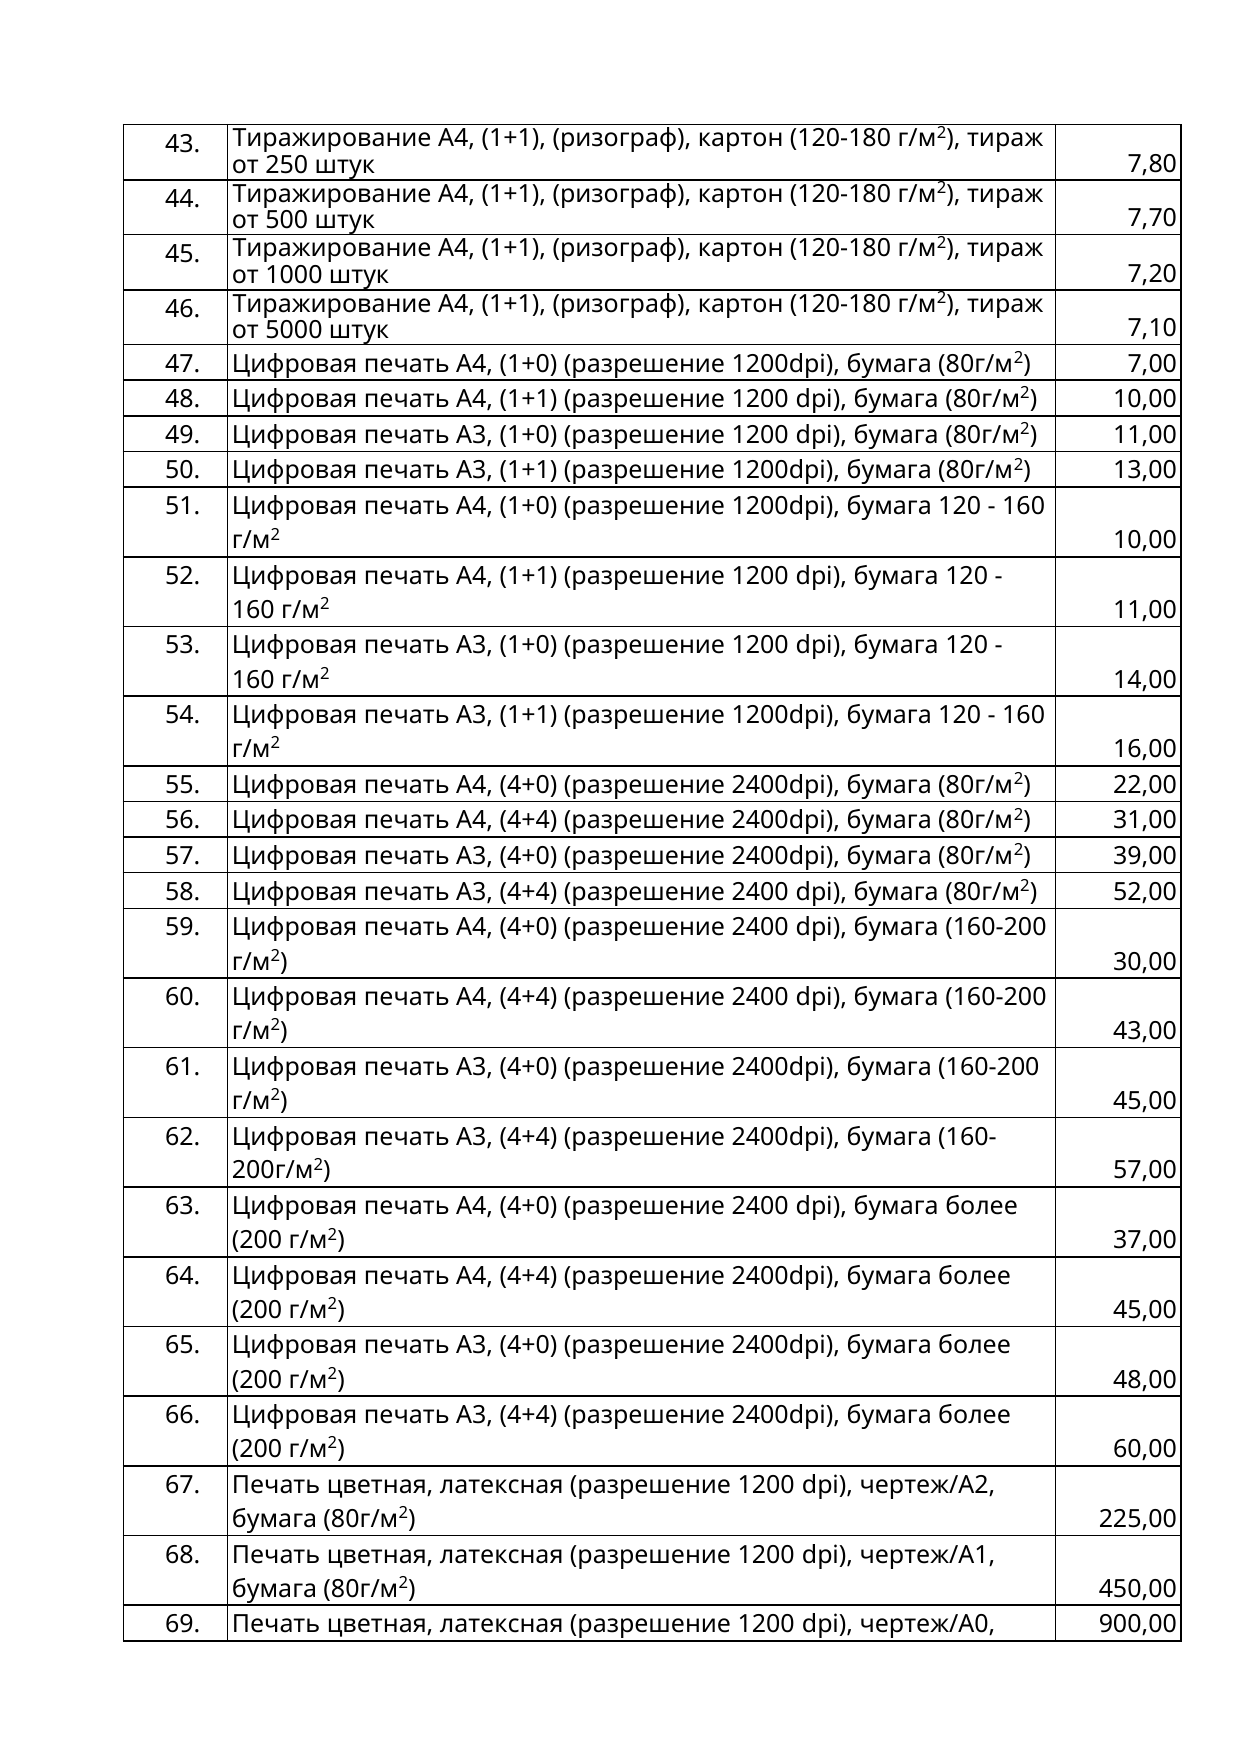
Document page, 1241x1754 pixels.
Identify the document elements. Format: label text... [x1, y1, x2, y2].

table_cell Цифровая печать А3, (4+0) (разрешение 2400dpi), бумага более (200 г/м2) [228, 1327, 1055, 1395]
table_cell 37,00 [1056, 1188, 1180, 1256]
table_cell [124, 345, 227, 379]
table_cell [124, 291, 227, 344]
table_cell 45,00 [1056, 1048, 1180, 1117]
table_cell 10,00 [1056, 488, 1180, 556]
table_cell Цифровая печать А4, (1+0) (разрешение 1200dpi), бумага (80г/м2) [228, 345, 1055, 379]
table_cell Цифровая печать А4, (1+1) (разрешение 1200 dpi), бумага (80г/м2) [228, 381, 1055, 415]
table_cell [124, 381, 227, 415]
table_cell 14,00 [1056, 627, 1180, 695]
table_cell [124, 1327, 227, 1395]
table_cell [124, 1606, 227, 1640]
table_cell 57,00 [1056, 1118, 1180, 1186]
table_cell [124, 1188, 227, 1256]
table_cell [124, 452, 227, 486]
table_cell Цифровая печать А4, (4+0) (разрешение 2400 dpi), бумага более (200 г/м2) [228, 1188, 1055, 1256]
table_cell Цифровая печать А4, (4+0) (разрешение 2400dpi), бумага (80г/м2) [228, 767, 1055, 801]
table_cell 13,00 [1056, 452, 1180, 486]
table_cell [124, 1536, 227, 1604]
table_cell 7,70 [1056, 181, 1180, 234]
table_cell 22,00 [1056, 767, 1180, 801]
table_cell 31,00 [1056, 802, 1180, 836]
table_cell Цифровая печать А3, (4+4) (разрешение 2400dpi), бумага (160-200г/м2) [228, 1118, 1055, 1186]
table_cell [124, 125, 227, 179]
table_cell 900,00 [1056, 1606, 1180, 1640]
table_cell [124, 235, 227, 289]
table_cell 30,00 [1056, 909, 1180, 977]
table_cell Цифровая печать А4, (4+0) (разрешение 2400 dpi), бумага (160-200 г/м2) [228, 909, 1055, 977]
table_cell Цифровая печать А3, (4+4) (разрешение 2400dpi), бумага более (200 г/м2) [228, 1397, 1055, 1465]
table_cell 60,00 [1056, 1397, 1180, 1465]
table_cell Цифровая печать А3, (4+4) (разрешение 2400 dpi), бумага (80г/м2) [228, 873, 1055, 907]
table_cell 52,00 [1056, 873, 1180, 907]
table_cell 11,00 [1056, 558, 1180, 626]
table_cell Цифровая печать А3, (1+1) (разрешение 1200dpi), бумага (80г/м2) [228, 452, 1055, 486]
table_cell [124, 1048, 227, 1117]
table_cell [124, 1467, 227, 1535]
table_cell 39,00 [1056, 838, 1180, 872]
table_cell [124, 802, 227, 836]
table_cell 43,00 [1056, 979, 1180, 1047]
table_cell Цифровая печать А3, (4+0) (разрешение 2400dpi), бумага (160-200 г/м2) [228, 1048, 1055, 1117]
table_cell Тиражирование А4, (1+1), (ризограф), картон (120-180 г/м2), тираж от 500 штук [228, 181, 1055, 234]
table_cell Цифровая печать А4, (4+4) (разрешение 2400 dpi), бумага (160-200 г/м2) [228, 979, 1055, 1047]
table_cell Цифровая печать А4, (1+0) (разрешение 1200dpi), бумага 120 - 160 г/м2 [228, 488, 1055, 556]
table_cell Цифровая печать А3, (1+0) (разрешение 1200 dpi), бумага 120 - 160 г/м2 [228, 627, 1055, 695]
table_cell [124, 488, 227, 556]
table_cell Печать цветная, латексная (разрешение 1200 dpi), чертеж/А0, [228, 1606, 1055, 1640]
table_cell 45,00 [1056, 1258, 1180, 1326]
table_cell [124, 627, 227, 695]
table_cell Тиражирование А4, (1+1), (ризограф), картон (120-180 г/м2), тираж от 5000 штук [228, 291, 1055, 344]
table_cell [124, 417, 227, 451]
table_cell [124, 767, 227, 801]
table_header Установить стоимость полиграфических услуг, оказываемых Библиотечно-издательским центром КГУ с 01.09.2026 г. (согласно приложению ). Зам. начальника управления по цифровому развитию и информационной политике Ситникову И.О. разместить информацию о стоимости полиграфических услуг на официальном сайте КГУ. Настоящий приказ довести до должностных лиц в части, их касающейся. Контроль за исполнением приказа возложить на начальника управления финансов и экономической политики Кузьмина А.В. Ректор Н.В. Дубив Приложение к приказу №________________ от ________________ [118, 118, 1182, 1647]
table_cell Цифровая печать А4, (1+1) (разрешение 1200 dpi), бумага 120 - 160 г/м2 [228, 558, 1055, 626]
table_cell 16,00 [1056, 697, 1180, 765]
table_cell [124, 1118, 227, 1186]
table_cell 225,00 [1056, 1467, 1180, 1535]
table_cell Цифровая печать А3, (4+0) (разрешение 2400dpi), бумага (80г/м2) [228, 838, 1055, 872]
table_cell [124, 838, 227, 872]
table_cell 7,20 [1056, 235, 1180, 289]
table_cell Печать цветная, латексная (разрешение 1200 dpi), чертеж/А1, бумага (80г/м2) [228, 1536, 1055, 1604]
table_cell Тиражирование А4, (1+1), (ризограф), картон (120-180 г/м2), тираж от 250 штук [228, 125, 1055, 179]
table_cell [124, 873, 227, 907]
table_cell [124, 558, 227, 626]
table_cell 11,00 [1056, 417, 1180, 451]
table_cell Цифровая печать А3, (1+0) (разрешение 1200 dpi), бумага (80г/м2) [228, 417, 1055, 451]
table_cell 7,00 [1056, 345, 1180, 379]
table_cell Цифровая печать А4, (4+4) (разрешение 2400dpi), бумага более (200 г/м2) [228, 1258, 1055, 1326]
table_cell Тиражирование А4, (1+1), (ризограф), картон (120-180 г/м2), тираж от 1000 штук [228, 235, 1055, 289]
table_cell [124, 181, 227, 234]
table_cell 7,80 [1056, 125, 1180, 179]
table_cell [124, 1397, 227, 1465]
table_cell Печать цветная, латексная (разрешение 1200 dpi), чертеж/А2, бумага (80г/м2) [228, 1467, 1055, 1535]
table_cell Цифровая печать А3, (1+1) (разрешение 1200dpi), бумага 120 - 160 г/м2 [228, 697, 1055, 765]
table_cell [124, 1258, 227, 1326]
table_cell 450,00 [1056, 1536, 1180, 1604]
table_cell 7,10 [1056, 291, 1180, 344]
table_cell [124, 979, 227, 1047]
table_cell 48,00 [1056, 1327, 1180, 1395]
table_cell Цифровая печать А4, (4+4) (разрешение 2400dpi), бумага (80г/м2) [228, 802, 1055, 836]
table_cell [124, 909, 227, 977]
table_cell [124, 697, 227, 765]
table_cell 10,00 [1056, 381, 1180, 415]
